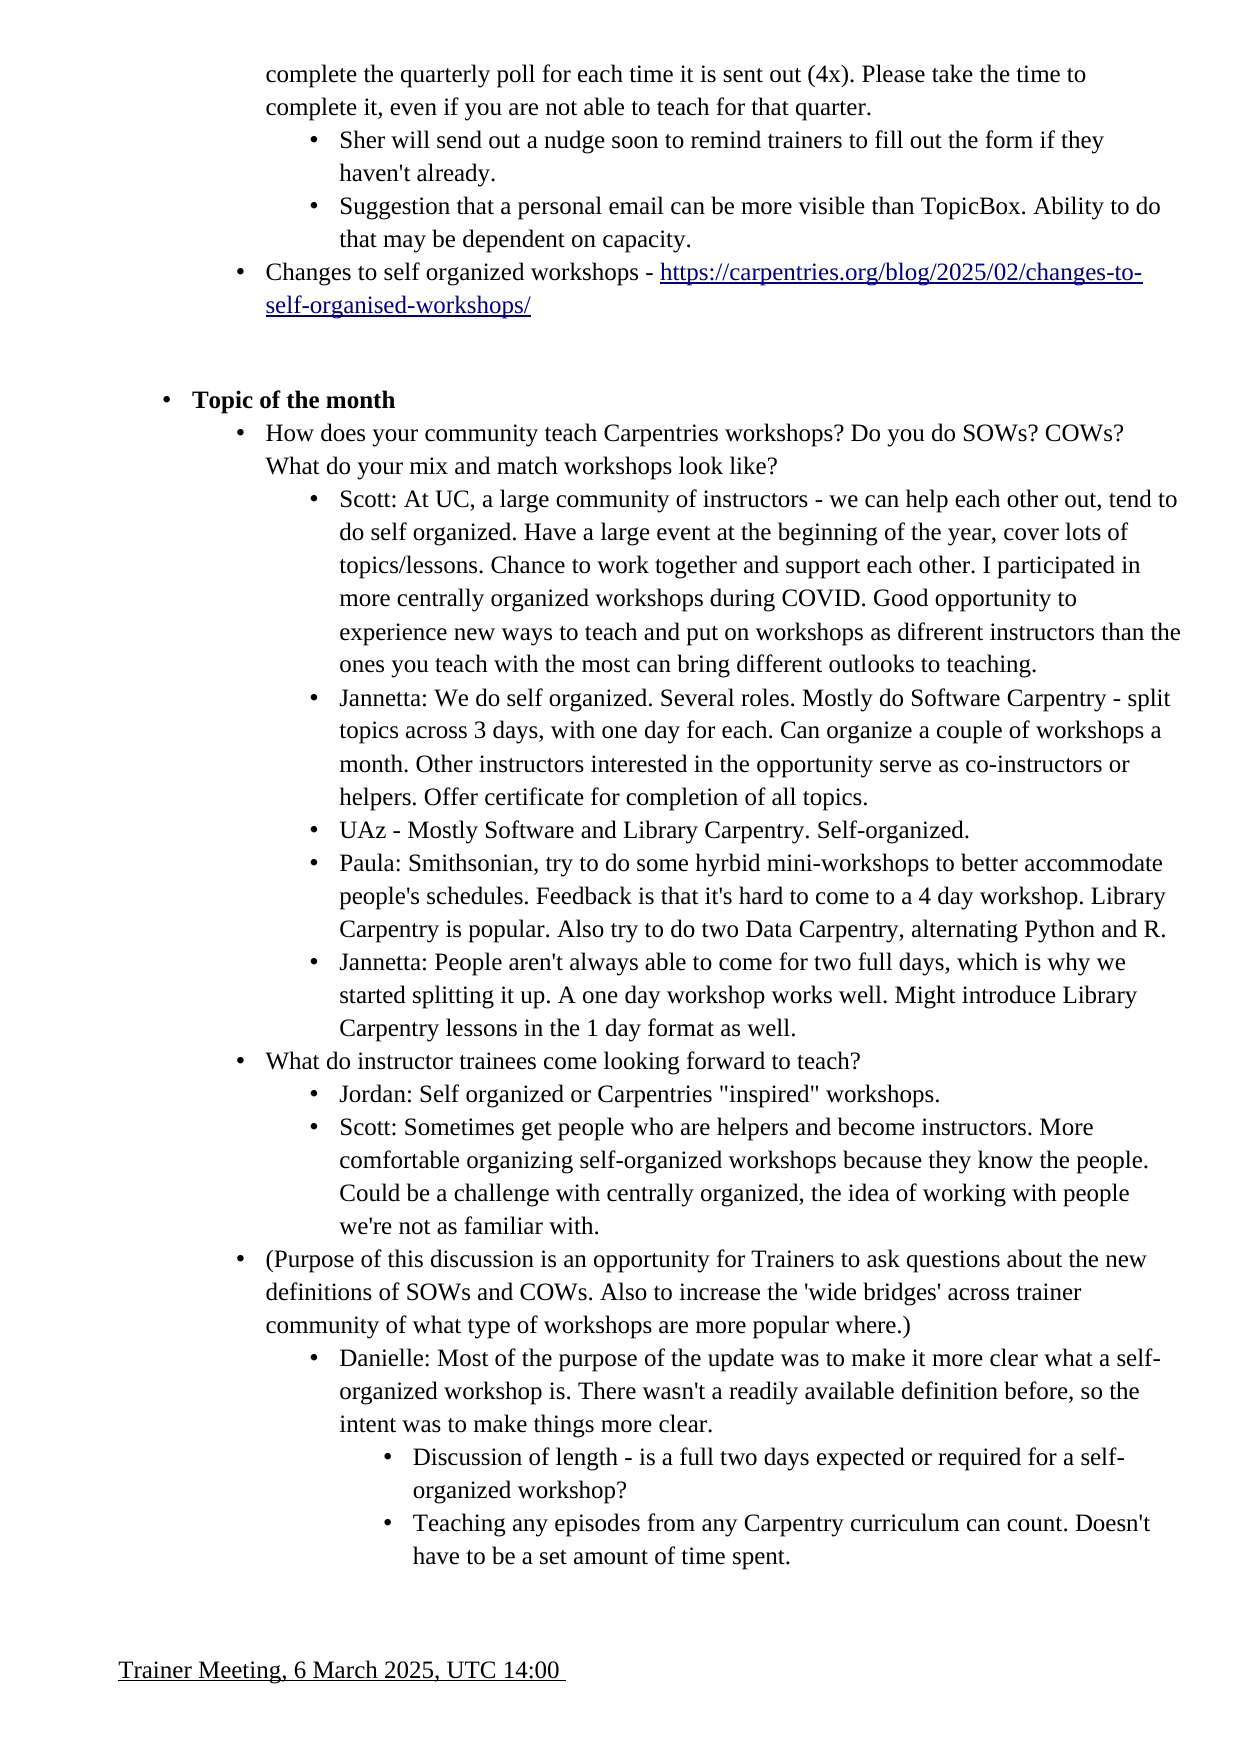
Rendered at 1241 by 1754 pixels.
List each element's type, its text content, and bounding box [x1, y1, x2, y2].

list Sher will send out a nudge soon to remind trainers to fill out the form if they haven't already. [309, 125, 1181, 187]
list Scott: At UC, a large community of instructors - we can help each other out, tend to do self organized. Have a large event at the beginning of the year, cover lots of topics/lessons. Chance to work together and support each other. I participated in more centrally organized workshops during COVID. Good opportunity to experience new ways to teach and put on workshops as difrerent instructors than the ones you teach with the most can bring different outlooks to teaching. [309, 484, 1181, 678]
list Teaching any episodes from any Carpentry curriculum can count. Doesn't have to be a set amount of time spent. [383, 1508, 1181, 1570]
list Paula: Smithsonian, try to do some hyrbid mini-workshops to better accommodate people's schedules. Feedback is that it's hard to come to a 4 day workshop. Library Carpentry is popular. Also try to do two Data Carpentry, alternating Python and R. [309, 848, 1181, 942]
list Topic of the month [162, 385, 1181, 414]
list Danielle: Most of the purpose of the update was to make it more clear what a self-organized workshop is. There wasn't a readily available definition before, so the intent was to make things more clear. [309, 1343, 1181, 1438]
list complete the quarterly poll for each time it is sent out (4x). Please take the time to complete it, even if you are not able to teach for that quarter. [236, 59, 1181, 121]
list Jordan: Self organized or Carpentries "inspired" workshops. [309, 1079, 1181, 1108]
list Changes to self organized workshops - https://carpentries.org/blog/2025/02/changes-to-self-organised-workshops/ [236, 257, 1181, 319]
list UAz - Mostly Software and Library Carpentry. Self-organized. [309, 815, 1181, 843]
list Jannetta: People aren't always able to come for two full days, which is why we started splitting it up. A one day workshop works well. Might introduce Library Carpentry lessons in the 1 day format as well. [309, 947, 1181, 1042]
list How does your community teach Carpentries workshops? Do you do SOWs? COWs? What do your mix and match workshops look like? [236, 418, 1181, 480]
list (Purpose of this discussion is an opportunity for Trainers to ask questions about the new definitions of SOWs and COWs. Also to increase the 'wide bridges' across trainer community of what type of workshops are more popular where.) [236, 1244, 1181, 1339]
list Jannetta: We do self organized. Several roles. Mostly do Software Carpentry - split topics across 3 days, with one day for each. Can organize a couple of workshops a month. Other instructors interested in the opportunity serve as co-instructors or helpers. Offer certificate for completion of all topics. [309, 683, 1181, 810]
list Discussion of length - is a full two days expected or required for a self-organized workshop? [383, 1442, 1181, 1504]
list What do instructor trainees come looking forward to teach? [236, 1046, 1181, 1074]
text Trainer Meeting, 6 March 2025, UTC 14:00 [118, 1589, 1181, 1683]
list Suggestion that a personal email can be more visible than TopicBox. Ability to do that may be dependent on capacity. [309, 191, 1181, 253]
list Scott: Sometimes get people who are helpers and become instructors. More comfortable organizing self-organized workshops because they know the people. Could be a challenge with centrally organized, the idea of working with people we're not as familiar with. [309, 1112, 1181, 1240]
